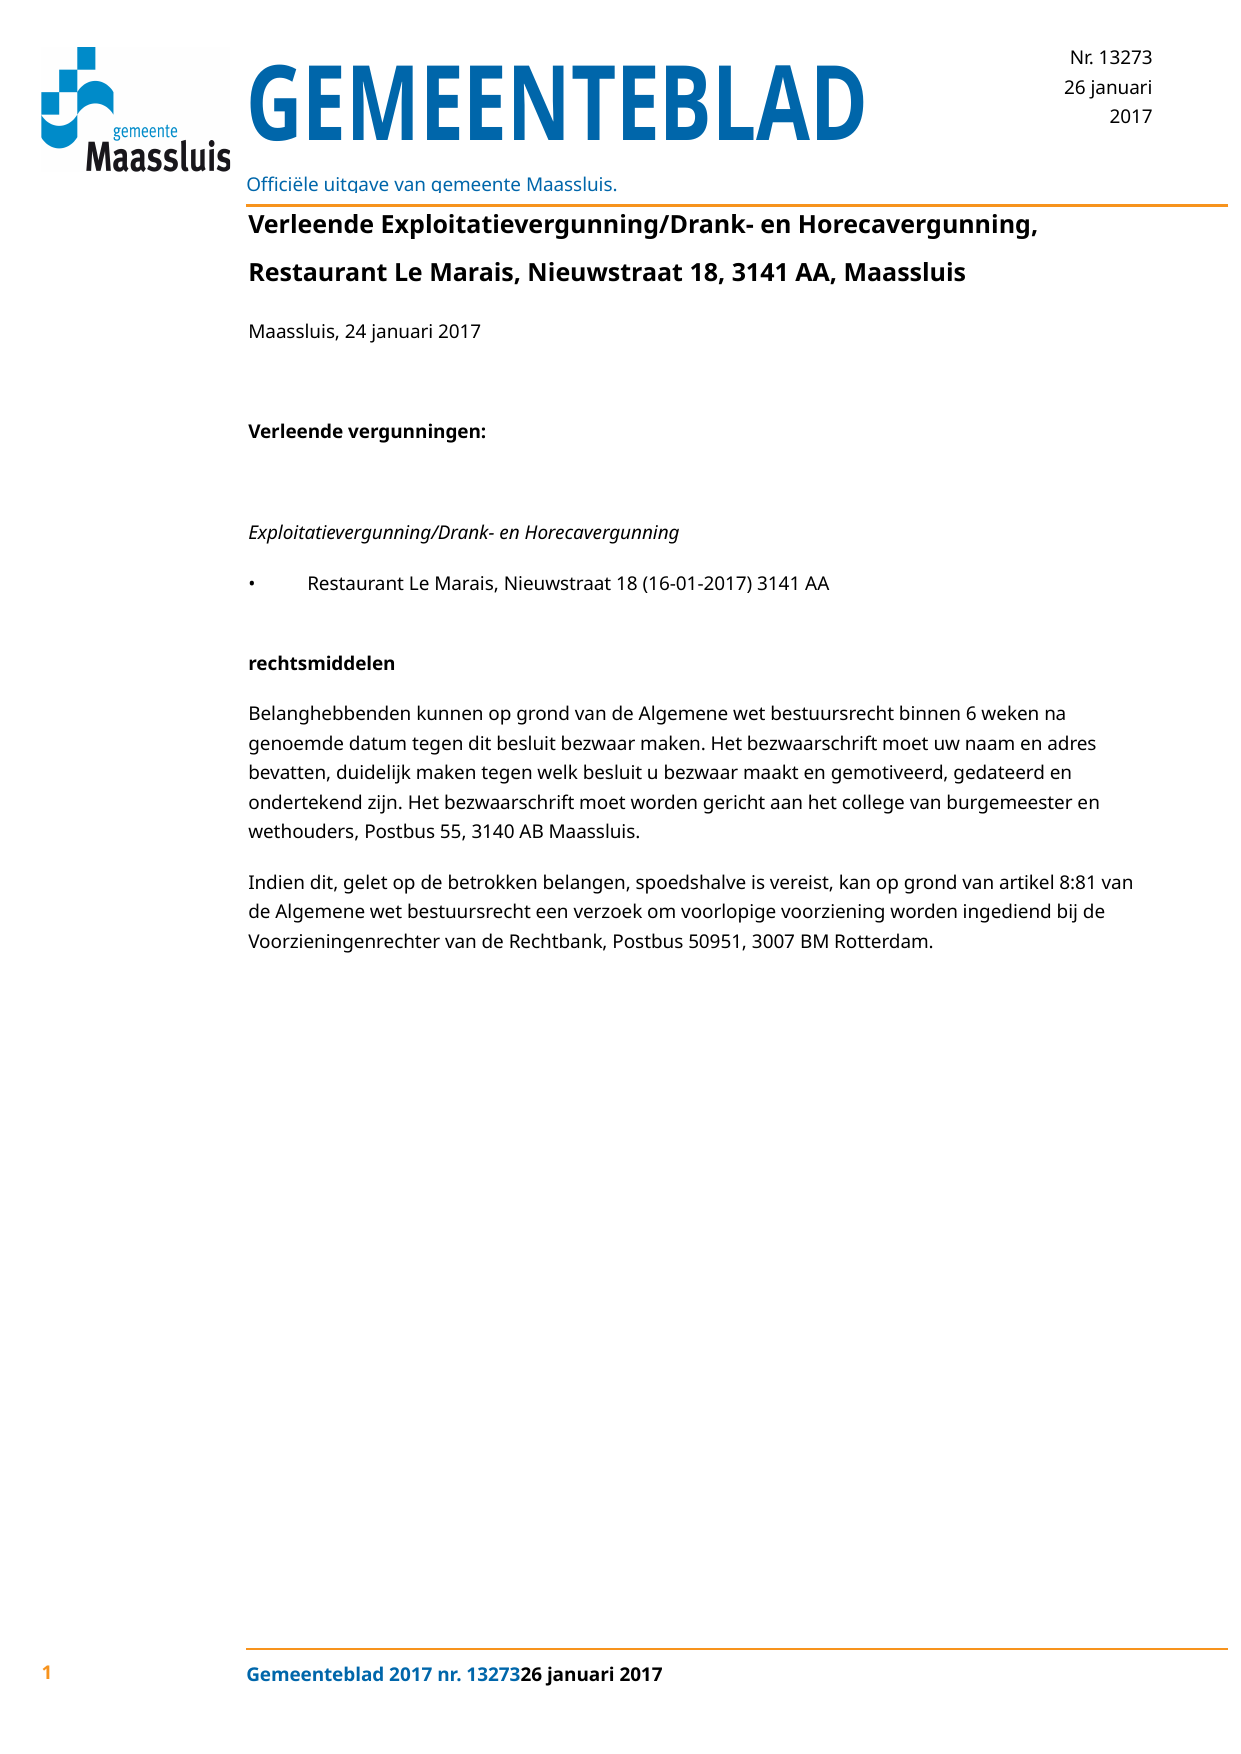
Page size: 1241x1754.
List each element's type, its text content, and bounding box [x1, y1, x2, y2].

text Belanghebbenden kunnen op grond van de Algemene wet bestuursrecht binnen 6 weken na genoemde datum tegen dit besluit bezwaar maken. Het bezwaarschrift moet uw naam en adres bevatten, duidelijk maken tegen welk besluit u bezwaar maakt en gemotiveerd, gedateerd en ondertekend zijn. Het bezwaarschrift moet worden gericht aan het college van burgemeester en wethouders, Postbus 55, 3140 AB Maassluis. [248, 700, 1152, 844]
picture [41, 47, 231, 172]
text Verleende vergunningen: [248, 419, 1152, 444]
text Maassluis, 24 januari 2017 [248, 318, 1152, 344]
list Restaurant Le Marais, Nieuwstraat 18 (16-01-2017) 3141 AA [248, 570, 1152, 596]
picture [41, 47, 77, 92]
text Verleende Exploitatievergunning/Drank- en Horecavergunning, Restaurant Le Marais, Nieuwstraat 18, 3141 AA, Maassluis [248, 207, 1152, 288]
text rechtsmiddelen [248, 650, 1152, 676]
text Indien dit, gelet op de betrokken belangen, spoedshalve is vereist, kan op grond van artikel 8:81 van de Algemene wet bestuursrecht een verzoek om voorlopige voorziening worden ingediend bij de Voorzieningenrechter van de Rechtbank, Postbus 50951, 3007 BM Rotterdam. [248, 869, 1152, 954]
text Exploitatievergunning/Drank- en Horecavergunning [248, 519, 1152, 545]
